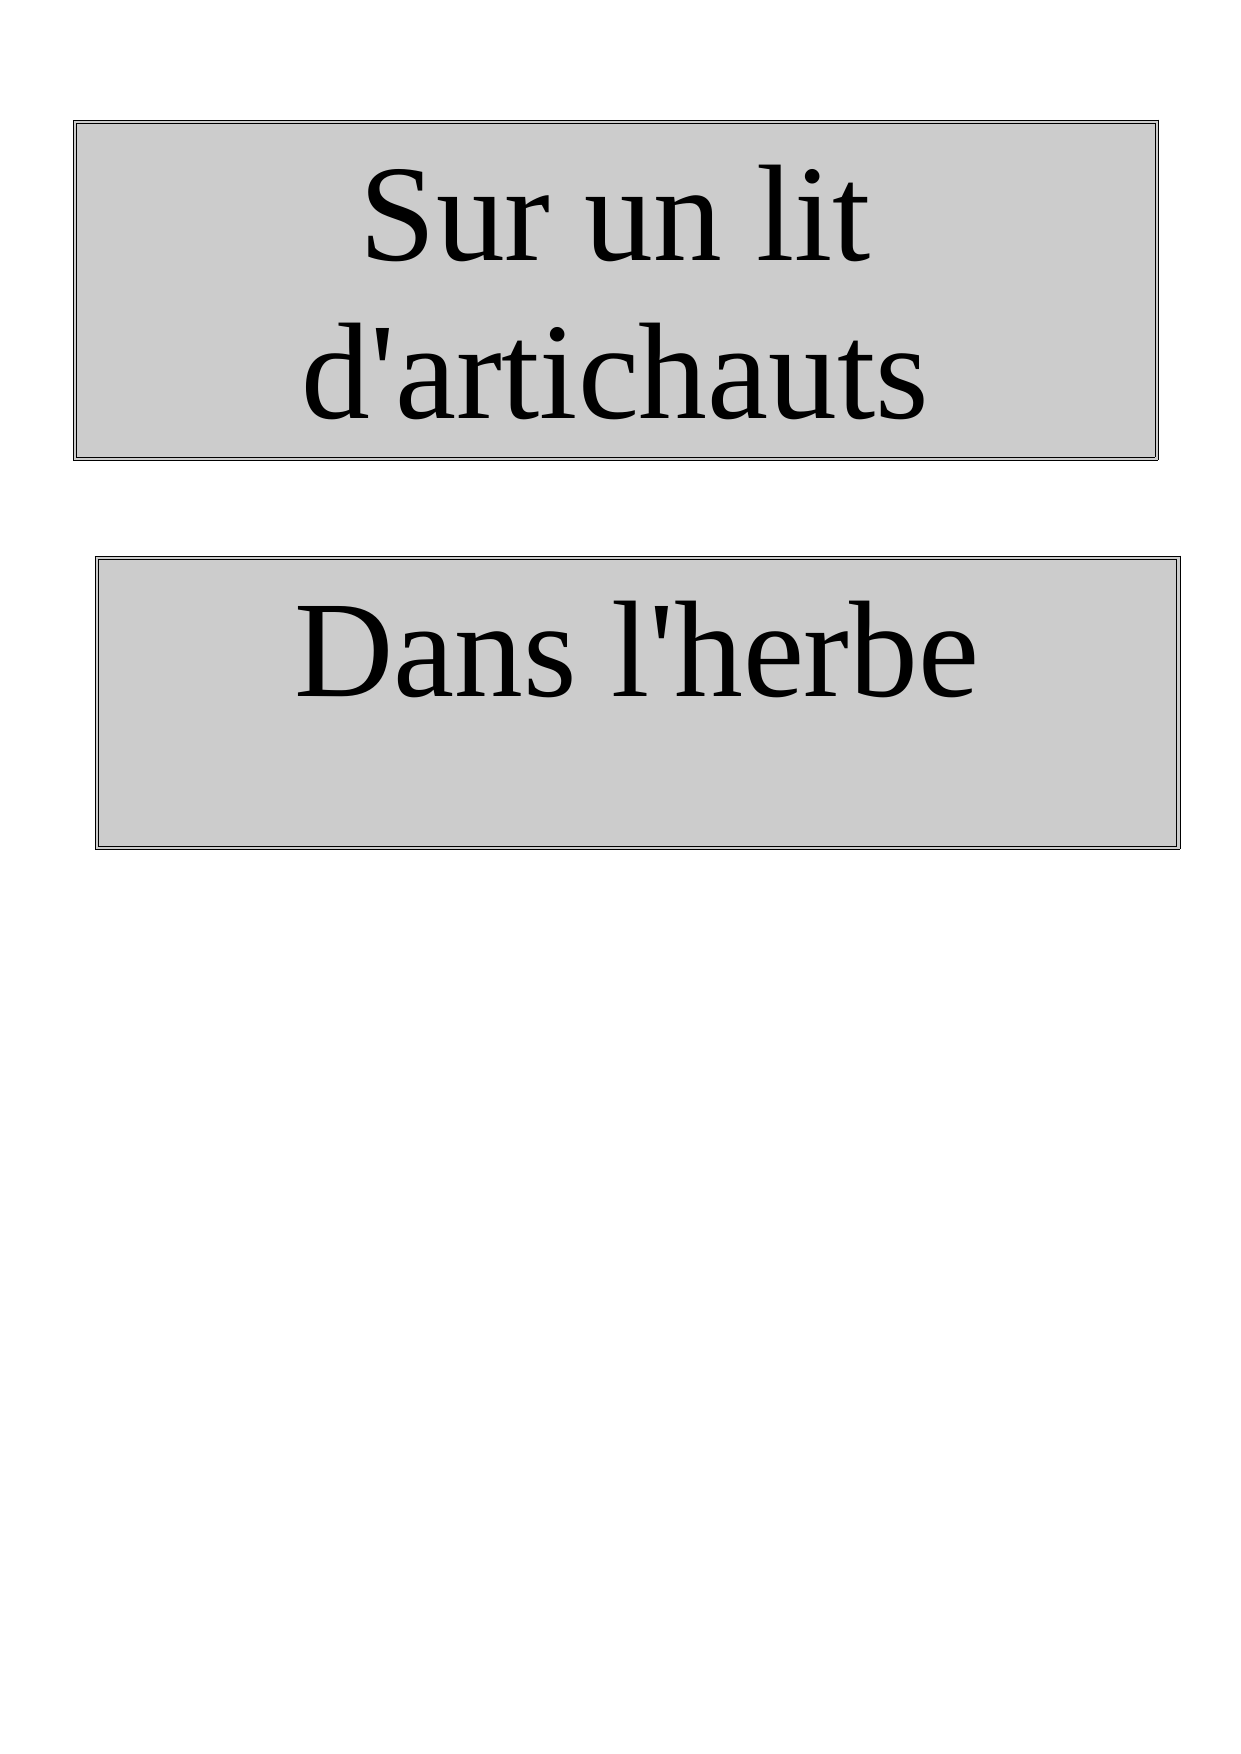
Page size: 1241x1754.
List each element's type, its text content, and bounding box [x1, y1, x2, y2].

text Dans l'herbe [107, 568, 1168, 726]
text Sur un lit d'artichauts [85, 132, 1146, 448]
